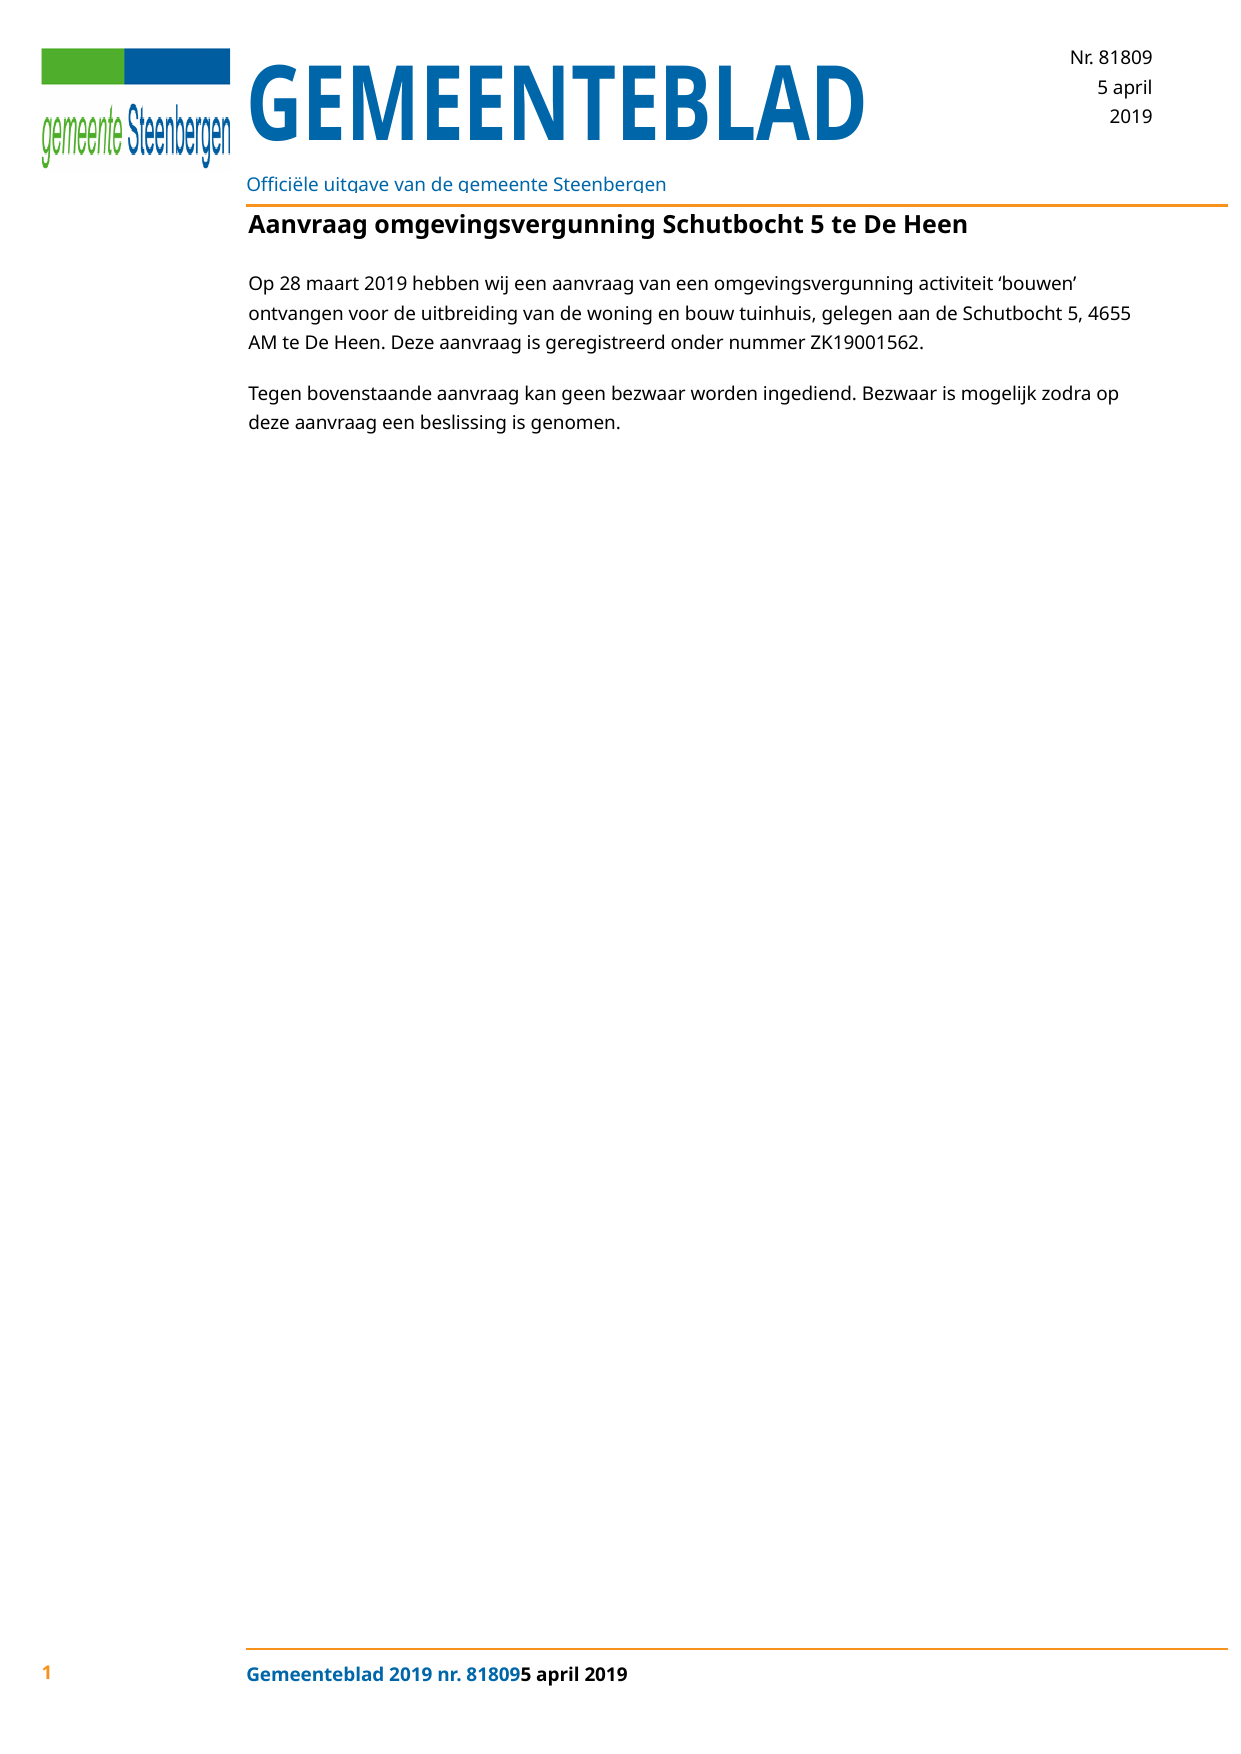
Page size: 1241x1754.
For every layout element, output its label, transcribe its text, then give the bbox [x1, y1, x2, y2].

text Tegen bovenstaande aanvraag kan geen bezwaar worden ingediend. Bezwaar is mogelijk zodra op deze aanvraag een beslissing is genomen. [248, 380, 1152, 435]
text Op 28 maart 2019 hebben wij een aanvraag van een omgevingsvergunning activiteit ‘bouwen’ ontvangen voor de uitbreiding van de woning en bouw tuinhuis, gelegen aan de Schutbocht 5, 4655 AM te De Heen. Deze aanvraag is geregistreerd onder nummer ZK19001562. [248, 270, 1152, 355]
text Aanvraag omgevingsvergunning Schutbocht 5 te De Heen [248, 207, 1152, 241]
picture [41, 47, 231, 172]
